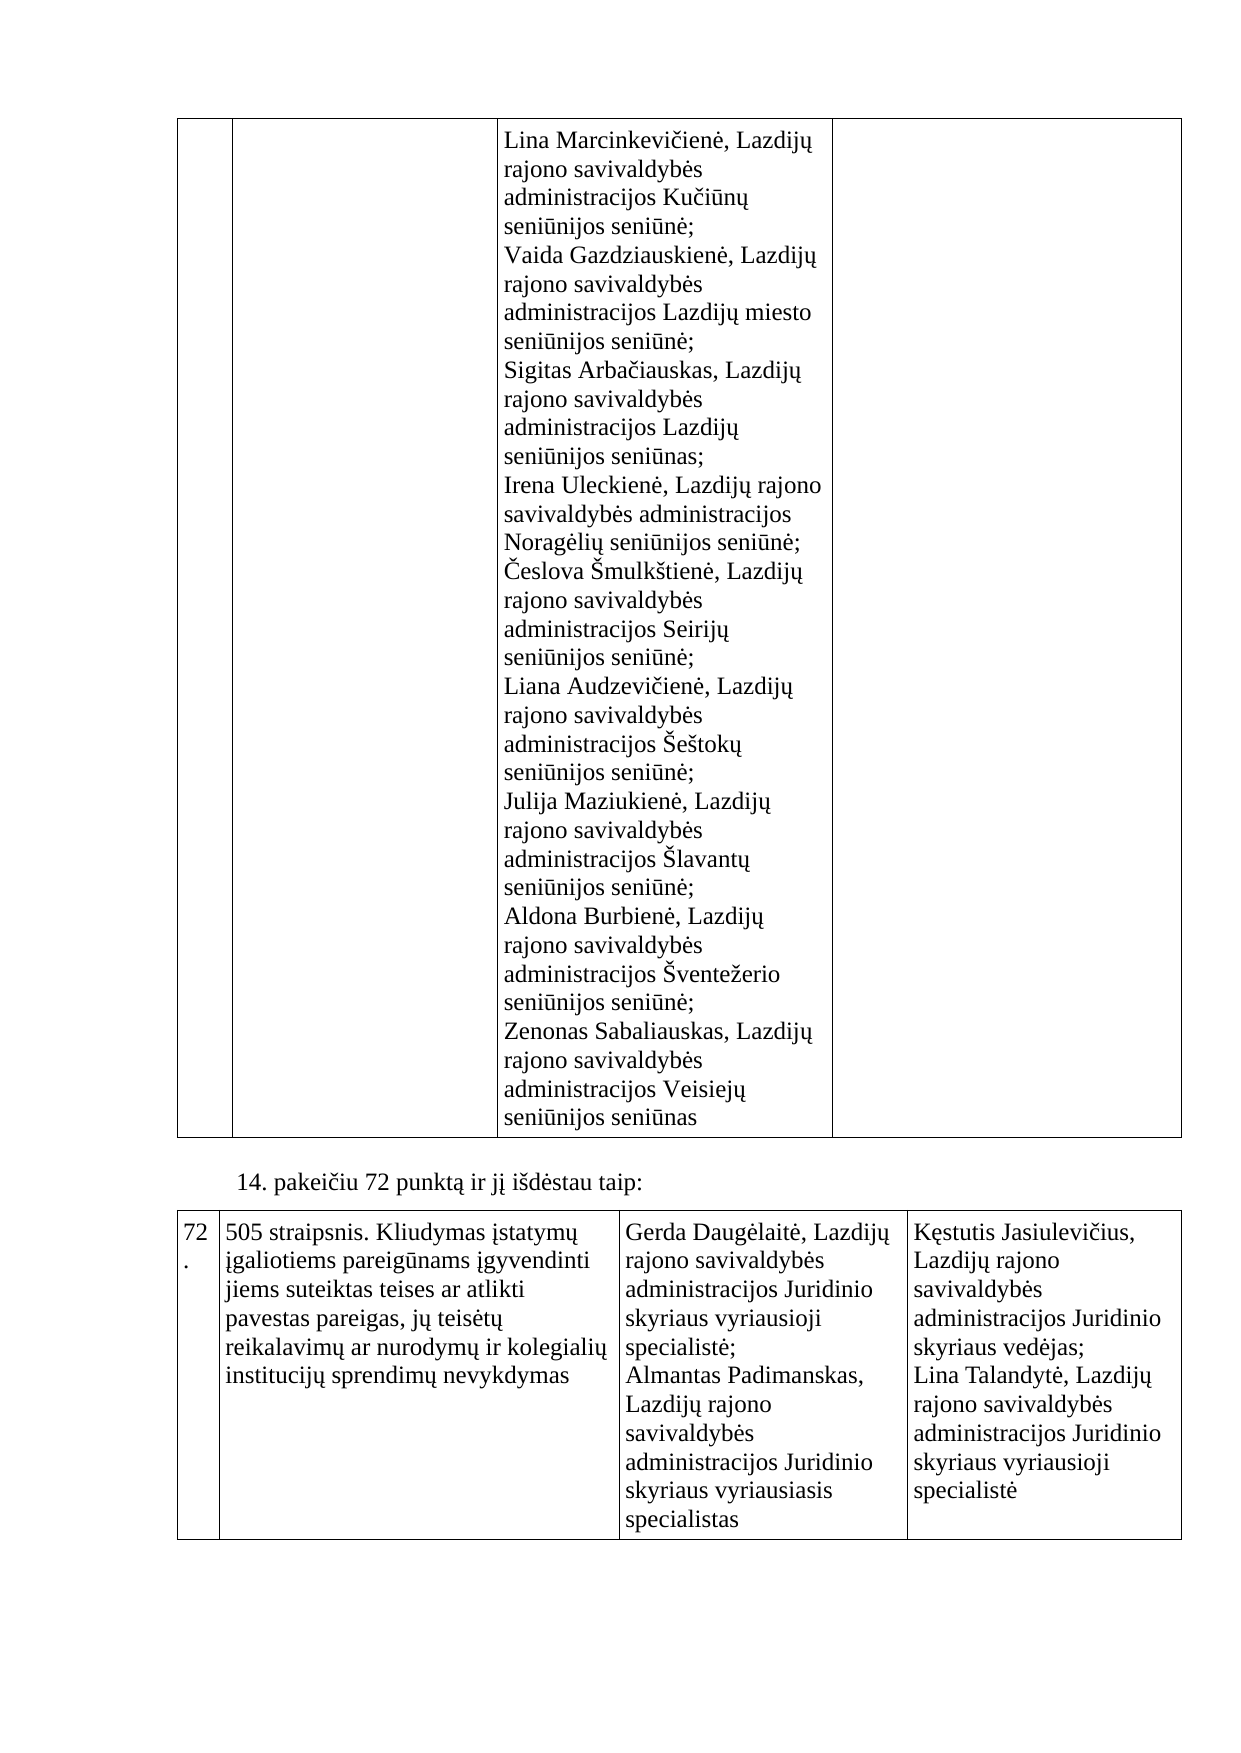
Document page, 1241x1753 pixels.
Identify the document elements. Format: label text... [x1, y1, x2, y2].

table_header Gerda Daugėlaitė, Lazdijų rajono savivaldybės administracijos Juridinio skyriaus vyriausioji specialistė; Almantas Padimanskas, Lazdijų rajono savivaldybės administracijos Juridinio skyriaus vyriausiasis specialistas [620, 1211, 907, 1538]
table_header Lina Marcinkevičienė, Lazdijų rajono savivaldybės administracijos Kučiūnų seniūnijos seniūnė; Vaida Gazdziauskienė, Lazdijų rajono savivaldybės administracijos Lazdijų miesto seniūnijos seniūnė; Sigitas Arbačiauskas, Lazdijų rajono savivaldybės administracijos Lazdijų seniūnijos seniūnas; Irena Uleckienė, Lazdijų rajono savivaldybės administracijos Noragėlių seniūnijos seniūnė; Česlova Šmulkštienė, Lazdijų rajono savivaldybės administracijos Seirijų seniūnijos seniūnė; Liana Audzevičienė, Lazdijų rajono savivaldybės administracijos Šeštokų seniūnijos seniūnė; Julija Maziukienė, Lazdijų rajono savivaldybės administracijos Šlavantų seniūnijos seniūnė; Aldona Burbienė, Lazdijų rajono savivaldybės administracijos Šventežerio seniūnijos seniūnė; Zenonas Sabaliauskas, Lazdijų rajono savivaldybės administracijos Veisiejų seniūnijos seniūnas [498, 119, 832, 1137]
text 14. pakeičiu 72 punktą ir jį išdėstau taip: [236, 1167, 1181, 1195]
table_header 505 straipsnis. Kliudymas įstatymų įgaliotiems pareigūnams įgyvendinti jiems suteiktas teises ar atlikti pavestas pareigas, jų teisėtų reikalavimų ar nurodymų ir kolegialių institucijų sprendimų nevykdymas [220, 1211, 619, 1538]
table_header [178, 119, 232, 1137]
table_header [233, 119, 497, 1137]
table_header Kęstutis Jasiulevičius, Lazdijų rajono savivaldybės administracijos Juridinio skyriaus vedėjas; Lina Talandytė, Lazdijų rajono savivaldybės administracijos Juridinio skyriaus vyriausioji specialistė [908, 1211, 1181, 1538]
table_header 72. [178, 1211, 219, 1538]
table_header [833, 119, 1181, 1137]
